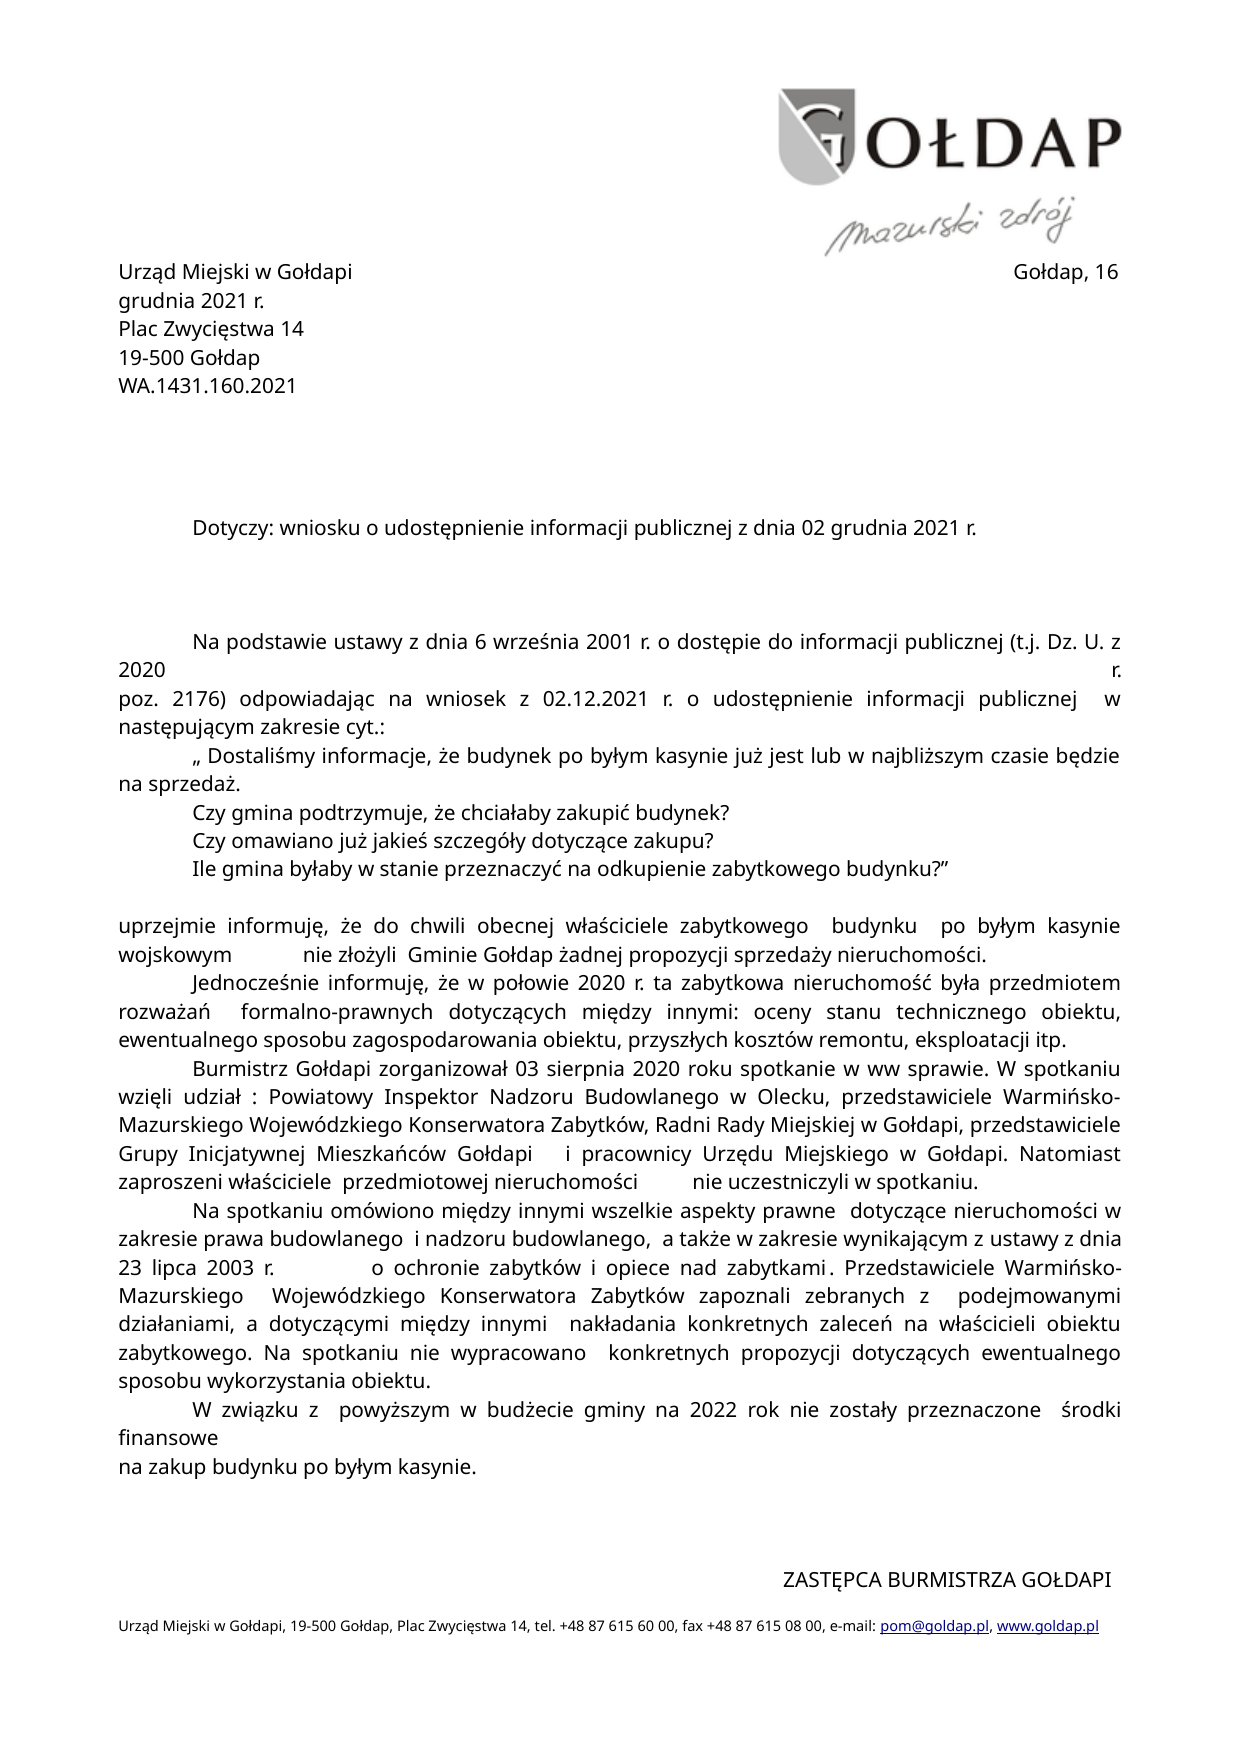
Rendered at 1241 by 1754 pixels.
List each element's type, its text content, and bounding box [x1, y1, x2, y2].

text Jednocześnie informuję, że w połowie 2020 r. ta zabytkowa nieruchomość była przedmiotem rozważań formalno-prawnych dotyczących między innymi: oceny stanu technicznego obiektu, ewentualnego sposobu zagospodarowania obiektu, przyszłych kosztów remontu, eksploatacji itp. [118, 968, 1122, 1054]
text Czy omawiano już jakieś szczegóły dotyczące zakupu? [118, 826, 1122, 854]
text Na spotkaniu omówiono między innymi wszelkie aspekty prawne dotyczące nieruchomości w zakresie prawa budowlanego i nadzoru budowlanego, a także w zakresie wynikającym z ustawy z dnia 23 lipca 2003 r. o ochronie zabytków i opiece nad zabytkami. Przedstawiciele Warmińsko-Mazurskiego Wojewódzkiego Konserwatora Zabytków zapoznali zebranych z podejmowanymi działaniami, a dotyczącymi między innymi nakładania konkretnych zaleceń na właścicieli obiektu zabytkowego. Na spotkaniu nie wypracowano konkretnych propozycji dotyczących ewentualnego sposobu wykorzystania obiektu. [118, 1196, 1122, 1395]
text Na podstawie ustawy z dnia 6 września 2001 r. o dostępie do informacji publicznej (t.j. Dz. U. z 2020 r. poz. 2176) odpowiadając na wniosek z 02.12.2021 r. o udostępnienie informacji publicznej w następującym zakresie cyt.: [118, 627, 1122, 741]
text ZASTĘPCA BURMISTRZA GOŁDAPI [783, 1566, 1122, 1594]
text Urząd Miejski w Gołdapi Gołdap, 16 grudnia 2021 r. [118, 133, 1122, 314]
text W związku z powyższym w budżecie gminy na 2022 rok nie zostały przeznaczone środki finansowe [118, 1395, 1122, 1452]
text Dotyczy: wniosku o udostępnienie informacji publicznej z dnia 02 grudnia 2021 r. [118, 513, 1122, 542]
text 19-500 Gołdap [118, 343, 1122, 371]
text na zakup budynku po byłym kasynie. [118, 1452, 1122, 1480]
text Plac Zwycięstwa 14 [118, 314, 1122, 343]
text uprzejmie informuję, że do chwili obecnej właściciele zabytkowego budynku po byłym kasynie wojskowym nie złożyli Gminie Gołdap żadnej propozycji sprzedaży nieruchomości. [118, 911, 1122, 968]
text Czy gmina podtrzymuje, że chciałaby zakupić budynek? [118, 798, 1122, 826]
text Burmistrz Gołdapi zorganizował 03 sierpnia 2020 roku spotkanie w ww sprawie. W spotkaniu wzięli udział : Powiatowy Inspektor Nadzoru Budowlanego w Olecku, przedstawiciele Warmińsko-Mazurskiego Wojewódzkiego Konserwatora Zabytków, Radni Rady Miejskiej w Gołdapi, przedstawiciele Grupy Inicjatywnej Mieszkańców Gołdapi i pracownicy Urzędu Miejskiego w Gołdapi. Natomiast zaproszeni właściciele przedmiotowej nieruchomości nie uczestniczyli w spotkaniu. [118, 1054, 1122, 1196]
text „ Dostaliśmy informacje, że budynek po byłym kasynie już jest lub w najbliższym czasie będzie na sprzedaż. [118, 741, 1122, 798]
text Ile gmina byłaby w stanie przeznaczyć na odkupienie zabytkowego budynku?” [118, 854, 1122, 883]
text WA.1431.160.2021 [118, 371, 1122, 399]
